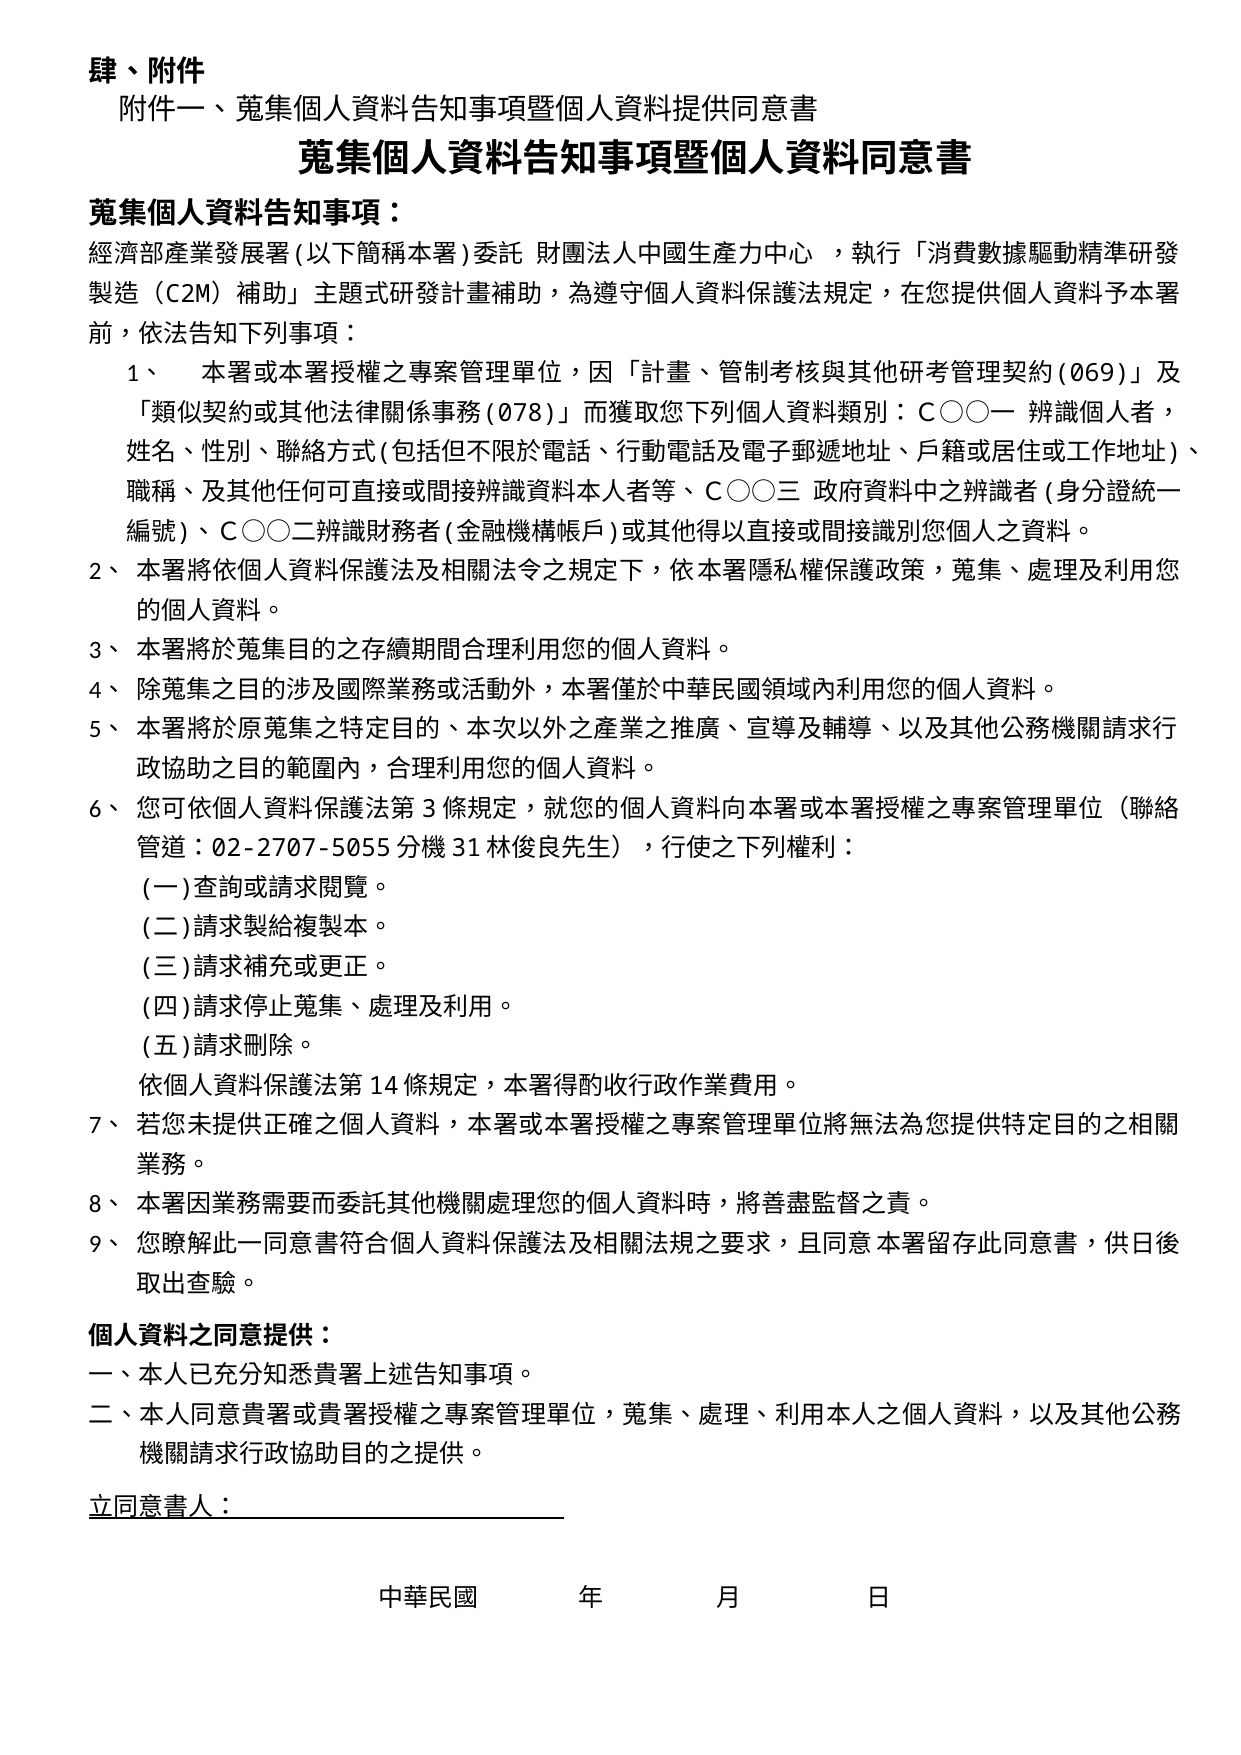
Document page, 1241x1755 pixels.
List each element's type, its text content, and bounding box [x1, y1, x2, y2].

text 依個人資料保護法第14條規定，本署得酌收行政作業費用。 [139, 1062, 1181, 1102]
list 您瞭解此一同意書符合個人資料保護法及相關法規之要求，且同意本署留存此同意書，供日後取出查驗。 [89, 1221, 1181, 1300]
text (三)請求補充或更正。 [139, 944, 1181, 983]
subtitle 肆、附件 [89, 47, 1181, 89]
text 經濟部產業發展署(以下簡稱本署)委託 財團法人中國生產力中心 ，執行「消費數據驅動精準研發製造（C2M）補助」主題式研發計畫補助，為遵守個人資料保護法規定，在您提供個人資料予本署前，依法告知下列事項： [89, 231, 1181, 350]
text 立同意書人： [89, 1483, 1181, 1523]
list 您可依個人資料保護法第3條規定，就您的個人資料向本署或本署授權之專案管理單位（聯絡管道：02-2707-5055分機31林俊良先生），行使之下列權利： [89, 785, 1181, 864]
text 個人資料之同意提供： [89, 1312, 1181, 1352]
list 除蒐集之目的涉及國際業務或活動外，本署僅於中華民國領域內利用您的個人資料。 [89, 667, 1181, 706]
list 本署將依個人資料保護法及相關法令之規定下，依本署隱私權保護政策，蒐集、處理及利用您的個人資料。 [89, 548, 1181, 627]
text 二、本人同意貴署或貴署授權之專案管理單位，蒐集、處理、利用本人之個人資料，以及其他公務機關請求行政協助目的之提供。 [89, 1392, 1181, 1471]
text 蒐集個人資料告知事項暨個人資料同意書 [89, 139, 1181, 179]
text (一)查詢或請求閱覽。 [139, 864, 1181, 904]
list 本署將於原蒐集之特定目的、本次以外之產業之推廣、宣導及輔導、以及其他公務機關請求行政協助之目的範圍內，合理利用您的個人資料。 [89, 706, 1181, 785]
text (四)請求停止蒐集、處理及利用。 [139, 983, 1181, 1023]
text 蒐集個人資料告知事項： [89, 192, 1181, 231]
text 中華民國 年 月 日 [89, 1575, 1181, 1614]
text 一、本人已充分知悉貴署上述告知事項。 [89, 1352, 1181, 1392]
list 本署因業務需要而委託其他機關處理您的個人資料時，將善盡監督之責。 [89, 1181, 1181, 1221]
list 本署或本署授權之專案管理單位，因「計畫、管制考核與其他研考管理契約(069)」及「類似契約或其他法律關係事務(078)」而獲取您下列個人資料類別：Ｃ○○一 辨識個人者，姓名、性別、聯絡方式(包括但不限於電話、行動電話及電子郵遞地址、戶籍或居住或工作地址)、職稱、及其他任何可直接或間接辨識資料本人者等、Ｃ○○三 政府資料中之辨識者(身分證統一編號)、Ｃ○○二辨識財務者(金融機構帳戶)或其他得以直接或間接識別您個人之資料。 [126, 350, 1181, 548]
list 若您未提供正確之個人資料，本署或本署授權之專案管理單位將無法為您提供特定目的之相關業務。 [89, 1102, 1181, 1181]
text (二)請求製給複製本。 [139, 904, 1181, 944]
list 本署將於蒐集目的之存續期間合理利用您的個人資料。 [89, 627, 1181, 667]
subtitle 附件一、蒐集個人資料告知事項暨個人資料提供同意書 [118, 89, 1181, 127]
text (五)請求刪除。 [139, 1023, 1181, 1062]
